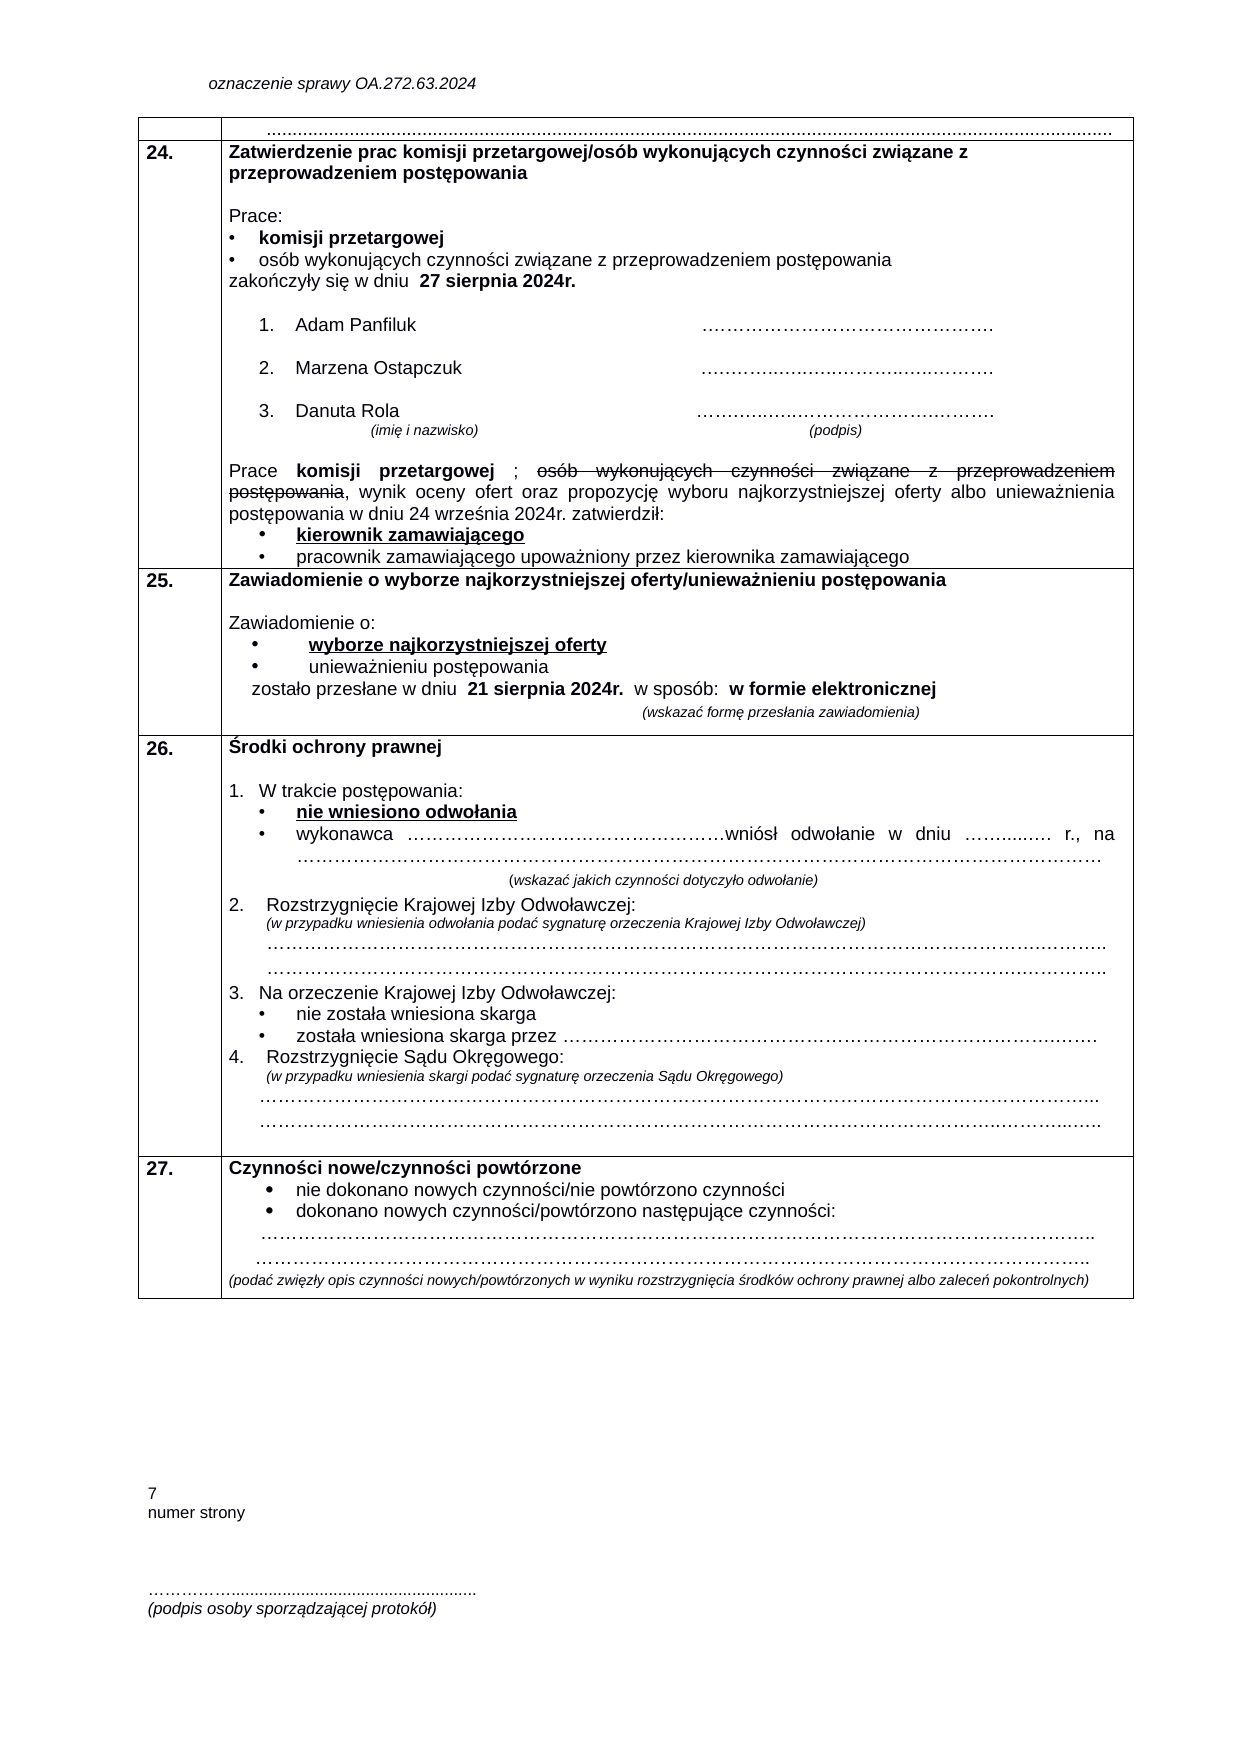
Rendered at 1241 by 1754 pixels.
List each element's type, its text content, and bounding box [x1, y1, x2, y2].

table_cell 27. [139, 1157, 221, 1298]
table_cell Środki ochrony prawnej W trakcie postępowania: nie wniesiono odwołania wykonawca ……………………………………………wniósł odwołanie w dniu …….....…. r., na ………………………………………………………………………………………………………………… (wskazać jakich czynności dotyczyło odwołanie) Rozstrzygnięcie Krajowej Izby Odwoławczej: (w przypadku wniesienia odwołania podać sygnaturę orzeczenia Krajowej Izby Odwoławczej) …………………………………………………………………………………………………………….……….. ………………………………………………………………………………………………………….………….. Na orzeczenie Krajowej Izby Odwoławczej: nie została wniesiona skarga została wniesiona skarga przez …………………………………………………………………….……. Rozstrzygnięcie Sądu Okręgowego: (w przypadku wniesienia skargi podać sygnaturę orzeczenia Sądu Okręgowego) ……………………………………………………………………………………………………………………... ………………………………………………………………………………………………………..………...….. [222, 736, 1133, 1156]
table_cell Czynności nowe/czynności powtórzone nie dokonano nowych czynności/nie powtórzono czynności dokonano nowych czynności/powtórzono następujące czynności: …………………………………………………………………………………………………………………….. …………………………………………………………………………………………………………………….. (podać zwięzły opis czynności nowych/powtórzonych w wyniku rozstrzygnięcia środków ochrony prawnej albo zaleceń pokontrolnych) [222, 1157, 1133, 1298]
table_cell Zawiadomienie o wyborze najkorzystniejszej oferty/unieważnieniu postępowania Zawiadomienie o: wyborze najkorzystniejszej oferty unieważnieniu postępowania zostało przesłane w dniu 21 sierpnia 2024r. w sposób: w formie elektronicznej (wskazać formę przesłania zawiadomienia) [222, 569, 1133, 735]
table_cell [139, 118, 221, 139]
table_cell Zatwierdzenie prac komisji przetargowej/osób wykonujących czynności związane z przeprowadzeniem postępowania Prace: komisji przetargowej osób wykonujących czynności związane z przeprowadzeniem postępowania zakończyły się w dniu 27 sierpnia 2024r. 1. Adam Panfiluk .………………………………………. 2. Marzena Ostapczuk .….……..…..…..………..…..………. 3. Danuta Rola …….…..…..………………….………. (imię i nazwisko) (podpis) Prace komisji przetargowej ; osób wykonujących czynności związane z przeprowadzeniem postępowania, wynik oceny ofert oraz propozycję wyboru najkorzystniejszej oferty albo unieważnienia postępowania w dniu 24 września 2024r. zatwierdził: kierownik zamawiającego pracownik zamawiającego upoważniony przez kierownika zamawiającego [222, 141, 1133, 568]
table_cell 24. [139, 141, 221, 568]
table_cell 26. [139, 736, 221, 1156]
table_cell ................................................................................................................................................................... [222, 118, 1133, 139]
table_cell 25. [139, 569, 221, 735]
